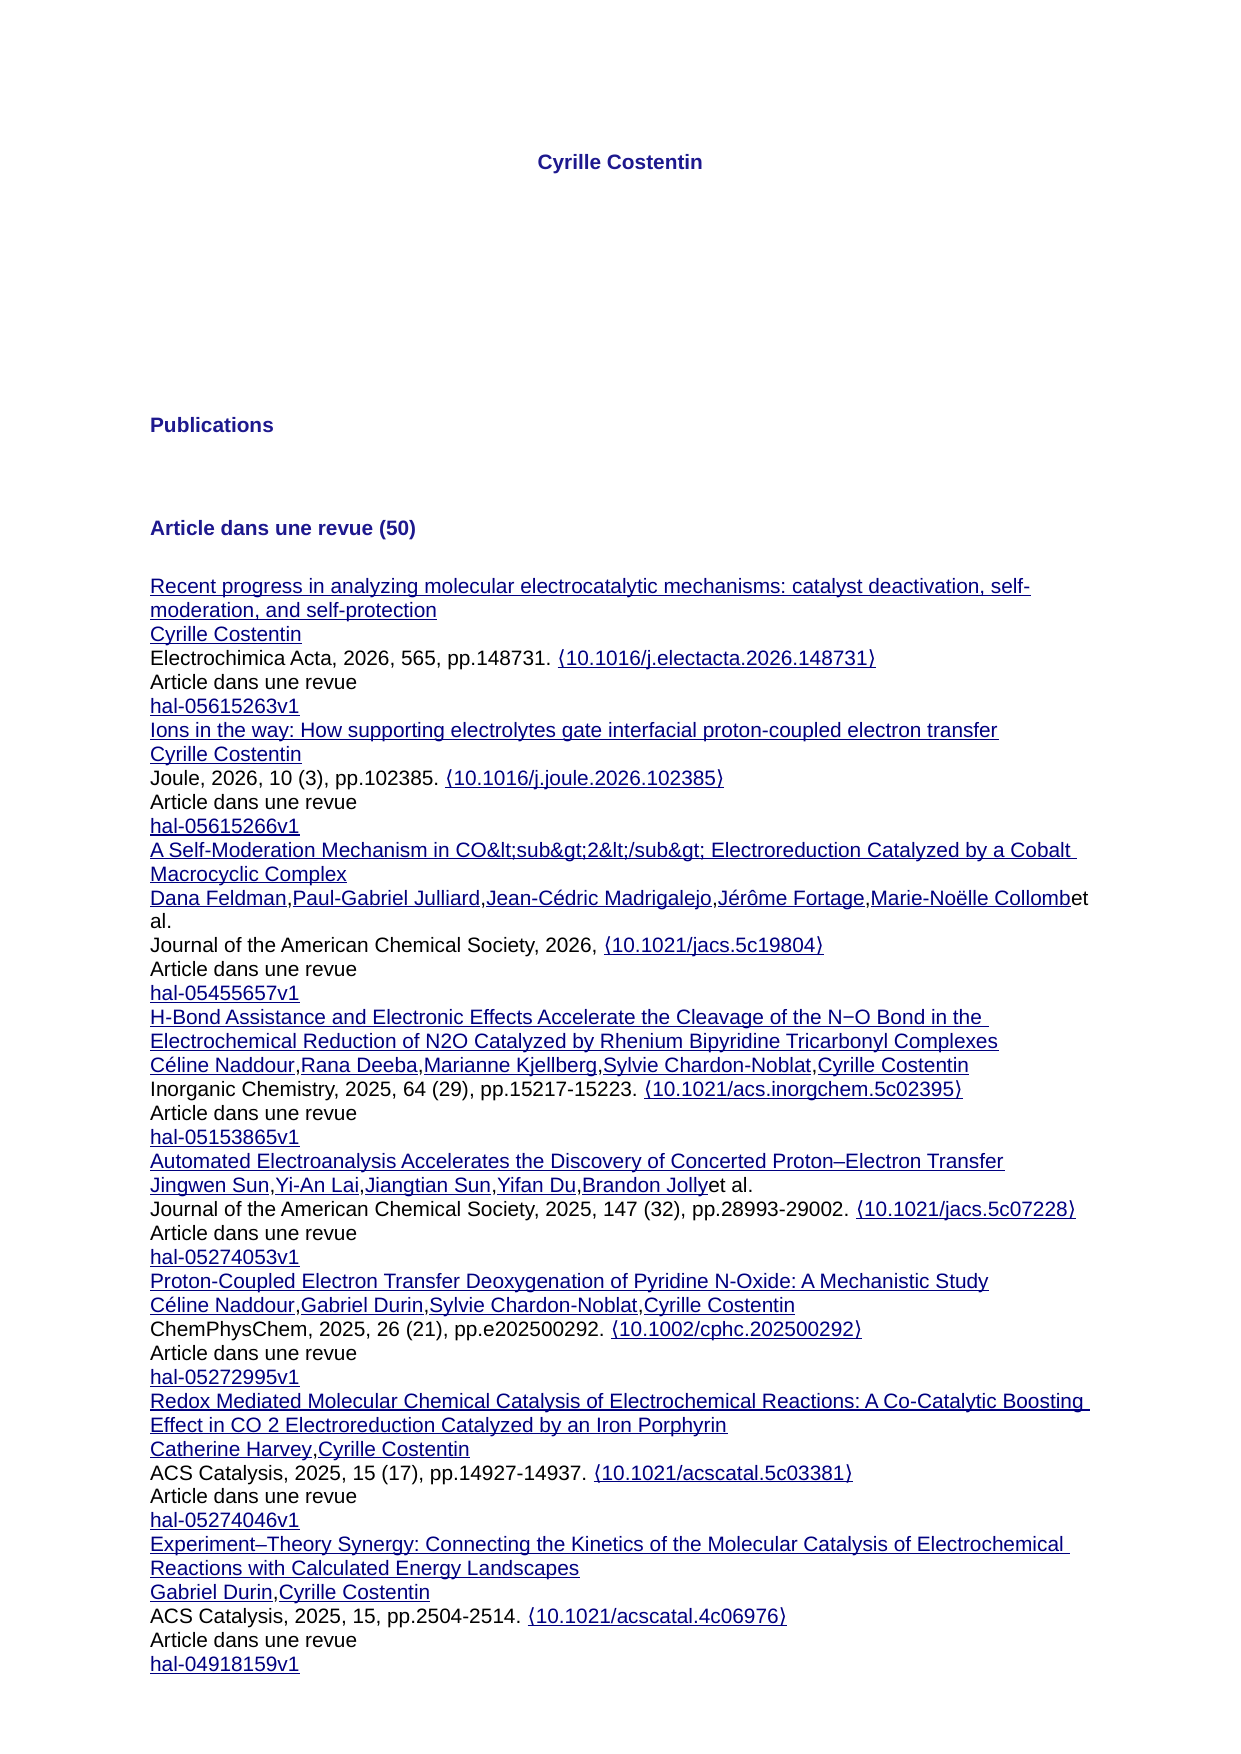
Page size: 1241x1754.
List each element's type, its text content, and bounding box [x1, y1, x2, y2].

subtitle Article dans une revue (50) [150, 516, 1090, 539]
subtitle Publications [150, 412, 1090, 436]
table_cell Experiment–Theory Synergy: Connecting the Kinetics of the Molecular Catalysis of Electrochemical Reactions with Calculated Energy Landscapes Gabriel Durin,Cyrille Costentin ACS Catalysis, 2025, 15, pp.2504-2514. ⟨10.1021/acscatal.4c06976⟩ Article dans une revue hal-04918159v1 [150, 1532, 1090, 1676]
table_cell Automated Electroanalysis Accelerates the Discovery of Concerted Proton–Electron Transfer Jingwen Sun,Yi-An Lai,Jiangtian Sun,Yifan Du,Brandon Jollyet al. Journal of the American Chemical Society, 2025, 147 (32), pp.28993-29002. ⟨10.1021/jacs.5c07228⟩ Article dans une revue hal-05274053v1 [150, 1149, 1090, 1269]
table_cell Effect in CO 2 Electroreduction Catalyzed by an Iron Porphyrin Catherine Harvey,Cyrille Costentin ACS Catalysis, 2025, 15 (17), pp.14927-14937. ⟨10.1021/acscatal.5c03381⟩ Article dans une revue hal-05274046v1 [150, 1411, 1090, 1532]
table_cell Ions in the way: How supporting electrolytes gate interfacial proton-coupled electron transfer Cyrille Costentin Joule, 2026, 10 (3), pp.102385. ⟨10.1016/j.joule.2026.102385⟩ Article dans une revue hal-05615266v1 [150, 718, 1090, 837]
table_cell A Self-Moderation Mechanism in CO&lt;sub&gt;2&lt;/sub&gt; Electroreduction Catalyzed by a Cobalt Macrocyclic Complex Dana Feldman,Paul-Gabriel Julliard,Jean-Cédric Madrigalejo,Jérôme Fortage,Marie-Noëlle Collombet al. Journal of the American Chemical Society, 2026, ⟨10.1021/jacs.5c19804⟩ Article dans une revue hal-05455657v1 [150, 838, 1090, 1005]
subtitle Cyrille Costentin [150, 150, 1090, 174]
table_cell Redox Mediated Molecular Chemical Catalysis of Electrochemical Reactions: A Co-Catalytic Boosting [150, 1389, 1090, 1409]
table_cell Proton‐Coupled Electron Transfer Deoxygenation of Pyridine N‐Oxide: A Mechanistic Study Céline Naddour,Gabriel Durin,Sylvie Chardon-Noblat,Cyrille Costentin ChemPhysChem, 2025, 26 (21), pp.e202500292. ⟨10.1002/cphc.202500292⟩ Article dans une revue hal-05272995v1 [150, 1269, 1090, 1388]
table_header Recent progress in analyzing molecular electrocatalytic mechanisms: catalyst deactivation, self-moderation, and self-protection Cyrille Costentin Electrochimica Acta, 2026, 565, pp.148731. ⟨10.1016/j.electacta.2026.148731⟩ Article dans une revue hal-05615263v1 [150, 574, 1090, 718]
table_cell H‑Bond Assistance and Electronic Effects Accelerate the Cleavage of the N−O Bond in the Electrochemical Reduction of N2O Catalyzed by Rhenium Bipyridine Tricarbonyl Complexes Céline Naddour,Rana Deeba,Marianne Kjellberg,Sylvie Chardon-Noblat,Cyrille Costentin Inorganic Chemistry, 2025, 64 (29), pp.15217-15223. ⟨10.1021/acs.inorgchem.5c02395⟩ Article dans une revue hal-05153865v1 [150, 1005, 1090, 1149]
